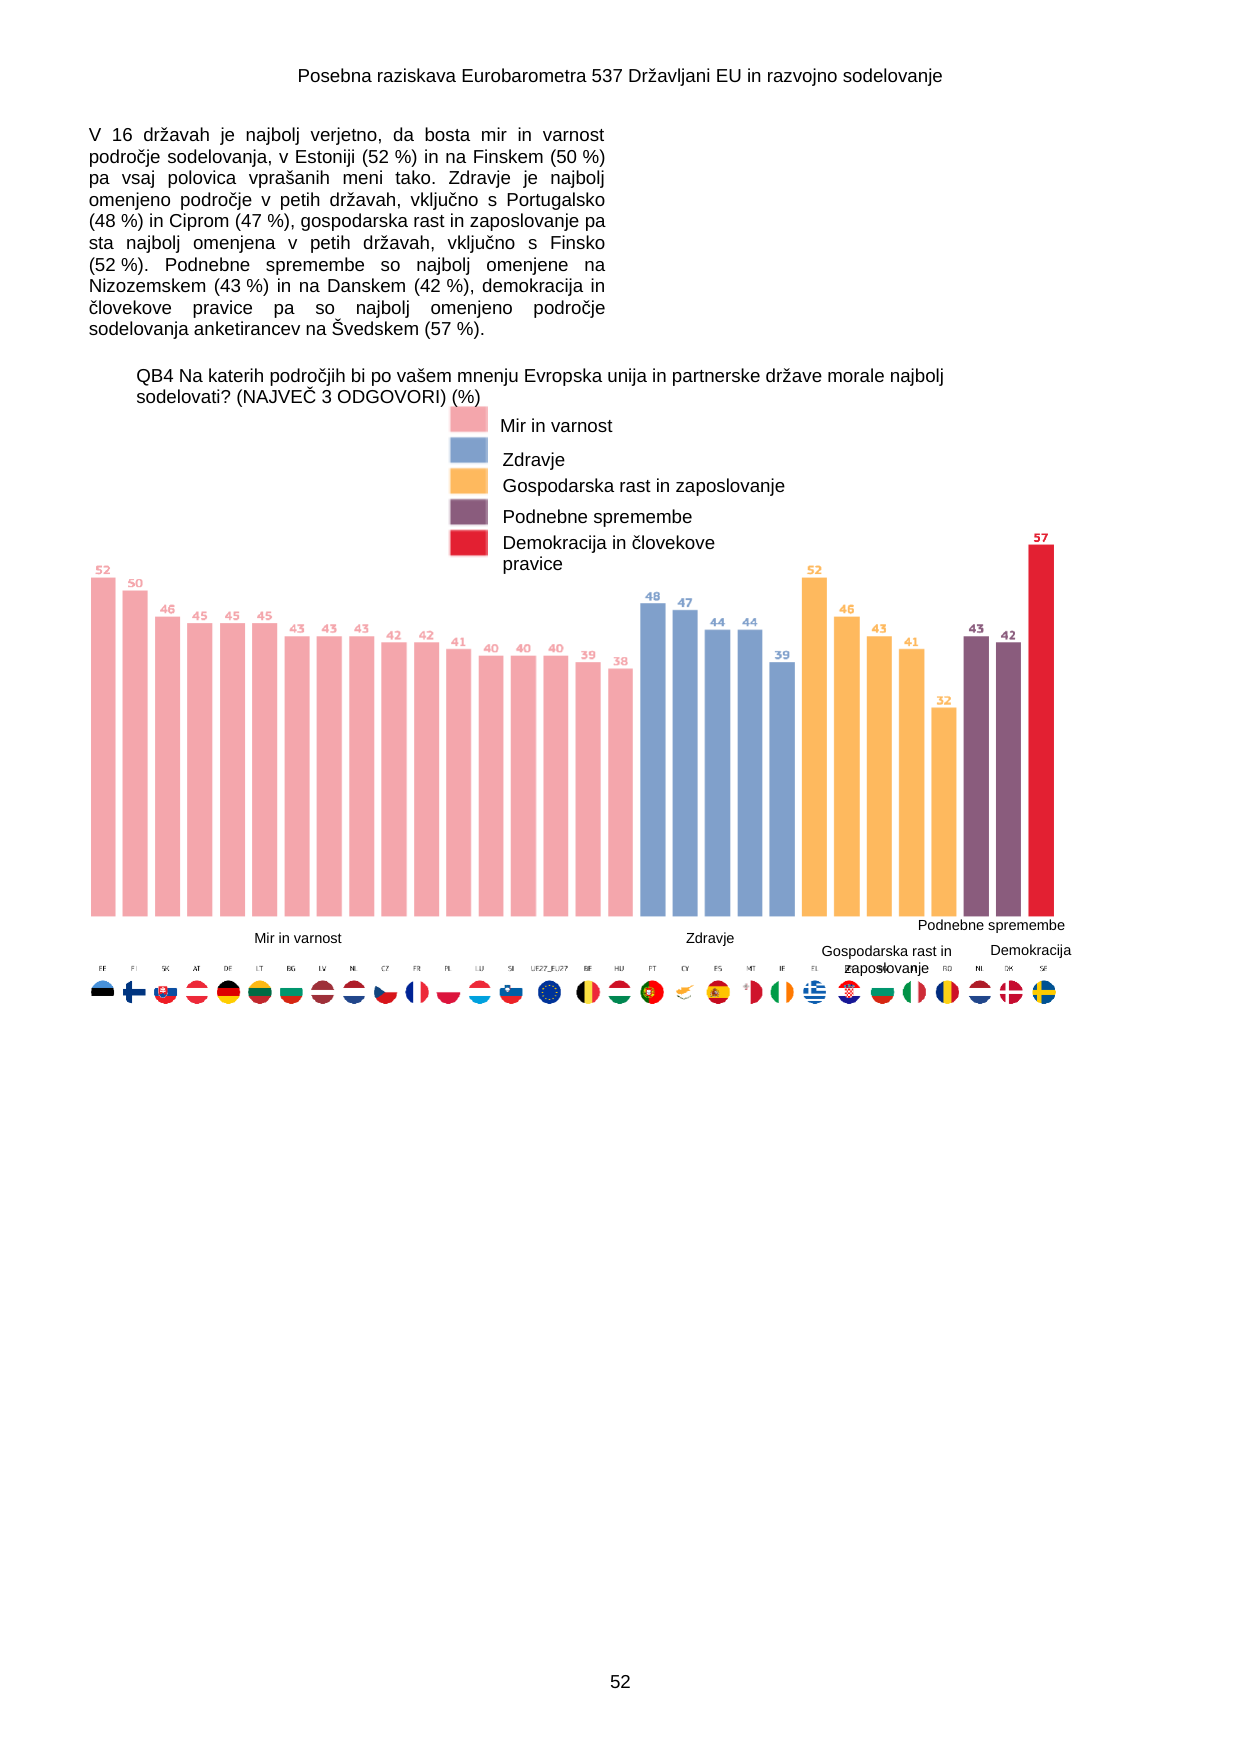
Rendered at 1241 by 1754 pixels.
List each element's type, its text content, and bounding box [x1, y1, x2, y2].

text V 16 državah je najbolj verjetno, da bosta mir in varnost področje sodelovanja, v Estoniji (52 %) in na Finskem (50 %) pa vsaj polovica vprašanih meni tako. Zdravje je najbolj omenjeno področje v petih državah, vključno s Portugalsko (48 %) in Ciprom (47 %), gospodarska rast in zaposlovanje pa sta najbolj omenjena v petih državah, vključno s Finsko (52 %). Podnebne spremembe so najbolj omenjene na Nizozemskem (43 %) in na Danskem (42 %), demokracija in človekove pravice pa so najbolj omenjeno področje sodelovanja anketirancev na Švedskem (57 %). [88, 124, 605, 339]
picture [69, 385, 1064, 926]
picture [82, 959, 1064, 1012]
